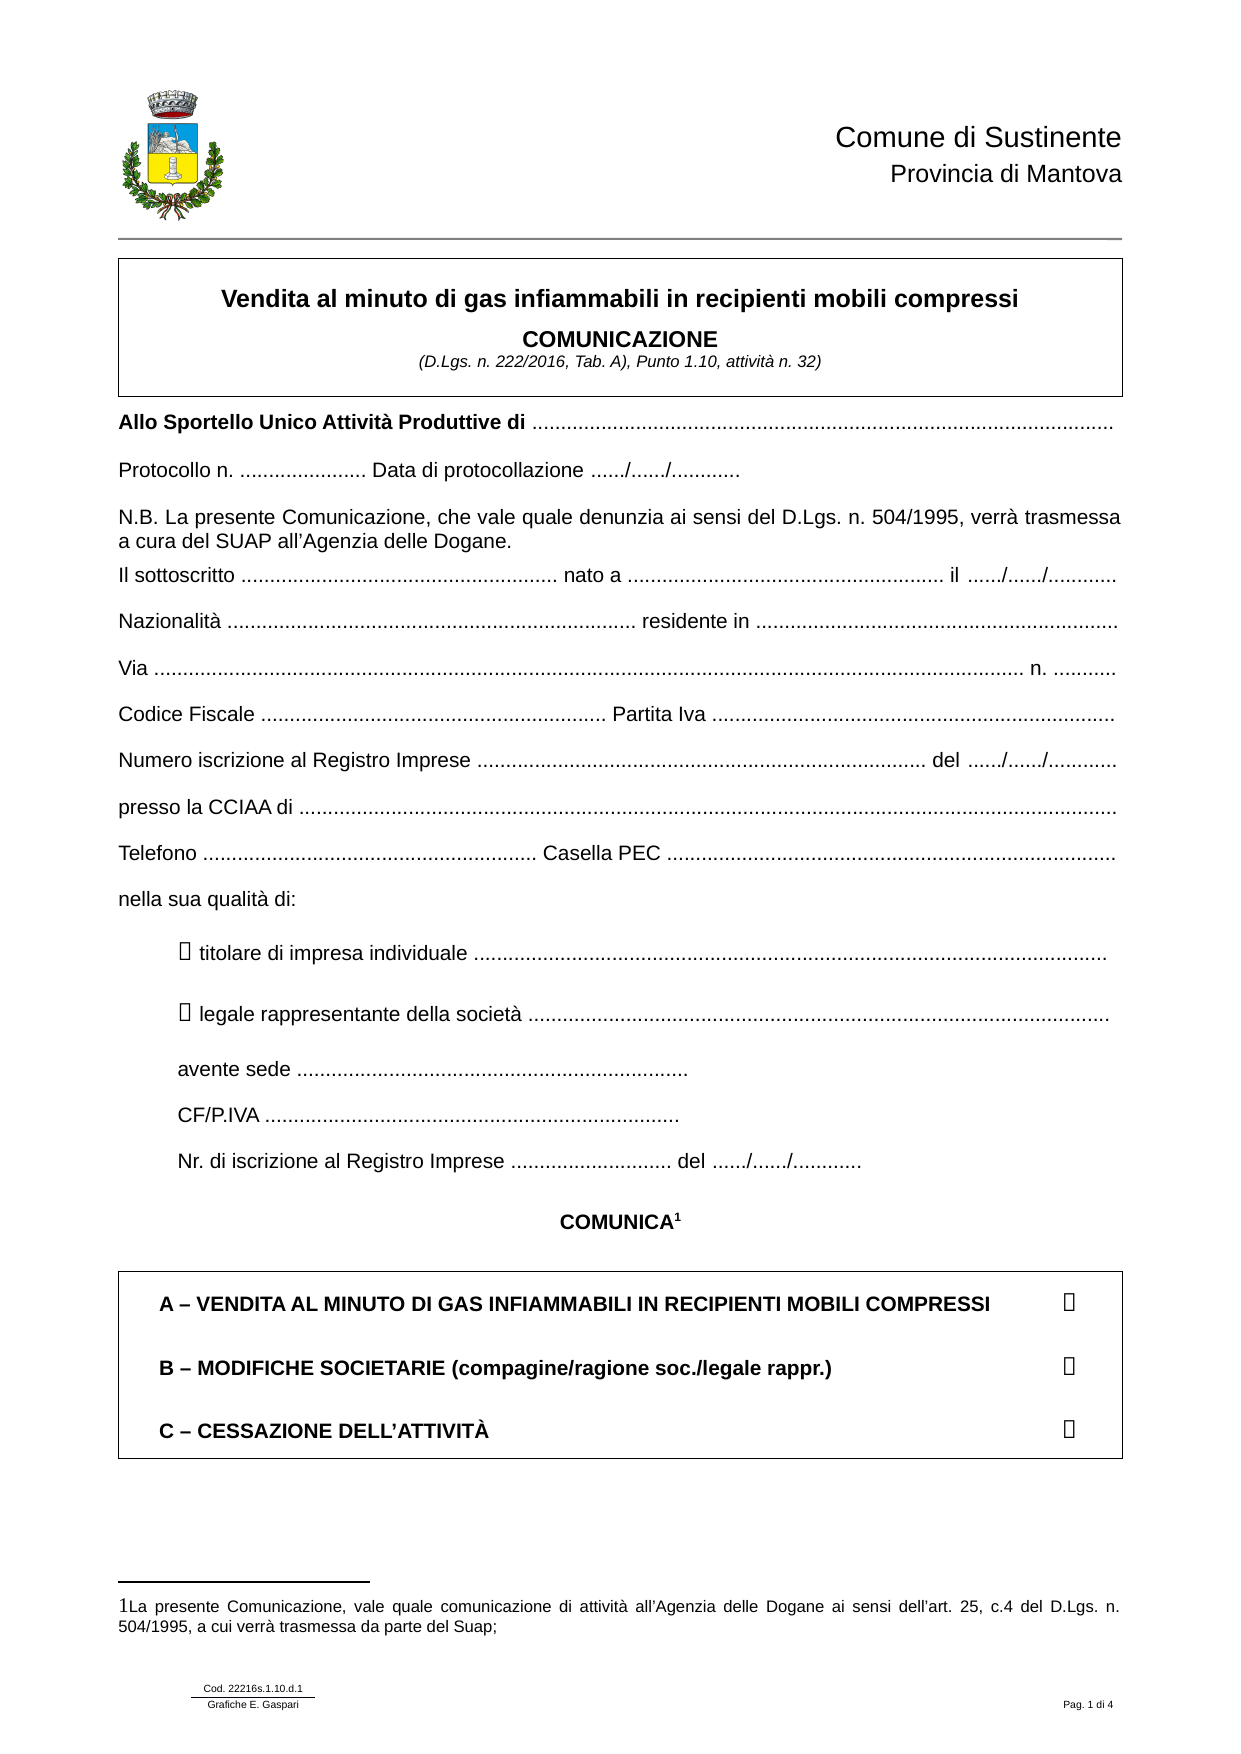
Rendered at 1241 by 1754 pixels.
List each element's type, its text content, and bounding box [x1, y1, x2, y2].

table_header Vendita al minuto di gas infiammabili in recipienti mobili compressi COMUNICAZIONE (D.Lgs. n. 222/2016, Tab. A), Punto 1.10, attività n. 32) [119, 259, 1122, 396]
text Provincia di Mantova [224, 159, 1122, 188]
text  titolare di impresa individuale .............................................................................................................. [177, 934, 1122, 968]
text N.B. La presente Comunicazione, che vale quale denunzia ai sensi del D.Lgs. n. 504/1995, verrà trasmessa a cura del SUAP all’Agenzia delle Dogane. [118, 504, 1122, 552]
text Codice Fiscale ............................................................ Partita Iva ...................................................................... [118, 702, 1122, 726]
text presso la CCIAA di .............................................................................................................................................. [118, 794, 1122, 818]
text Il sottoscritto ....................................................... nato a ....................................................... il ....../....../............ [118, 563, 1122, 587]
text Via ....................................................................................................................................................... n. ........... [118, 656, 1122, 679]
text Nr. di iscrizione al Registro Imprese ............................ del ....../....../............ [177, 1149, 1122, 1173]
text Protocollo n. ...................... Data di protocollazione ....../....../............ [118, 458, 1122, 482]
text Numero iscrizione al Registro Imprese .............................................................................. del ....../....../............ [118, 748, 1122, 772]
table_header A – VENDITA AL MINUTO DI GAS INFIAMMABILI IN RECIPIENTI MOBILI COMPRESSI  B – MODIFICHE SOCIETARIE (compagine/ragione soc./legale rappr.)  C – CESSAZIONE DELL’ATTIVITÀ  [119, 1272, 1122, 1458]
text avente sede .................................................................... [177, 1057, 1122, 1081]
text Nazionalità ....................................................................... residente in ............................................................... [118, 609, 1122, 633]
text La presente Comunicazione, vale quale comunicazione di attività all’Agenzia delle Dogane ai sensi dell’art. 25, c.4 del D.Lgs. n. 504/1995, a cui verrà trasmessa da parte del Suap; [118, 1593, 1122, 1636]
text nella sua qualità di: [118, 887, 1122, 911]
text  legale rappresentante della società ..................................................................................................... [177, 995, 1122, 1029]
picture [122, 90, 224, 221]
text CF/P.IVA ........................................................................ [177, 1103, 1122, 1127]
text Allo Sportello Unico Attività Produttive di ..................................................................................................... [118, 410, 1122, 434]
text Comune di Sustinente [224, 121, 1122, 154]
text COMUNICA [118, 1210, 1122, 1234]
text Telefono .......................................................... Casella PEC .............................................................................. [118, 841, 1122, 865]
